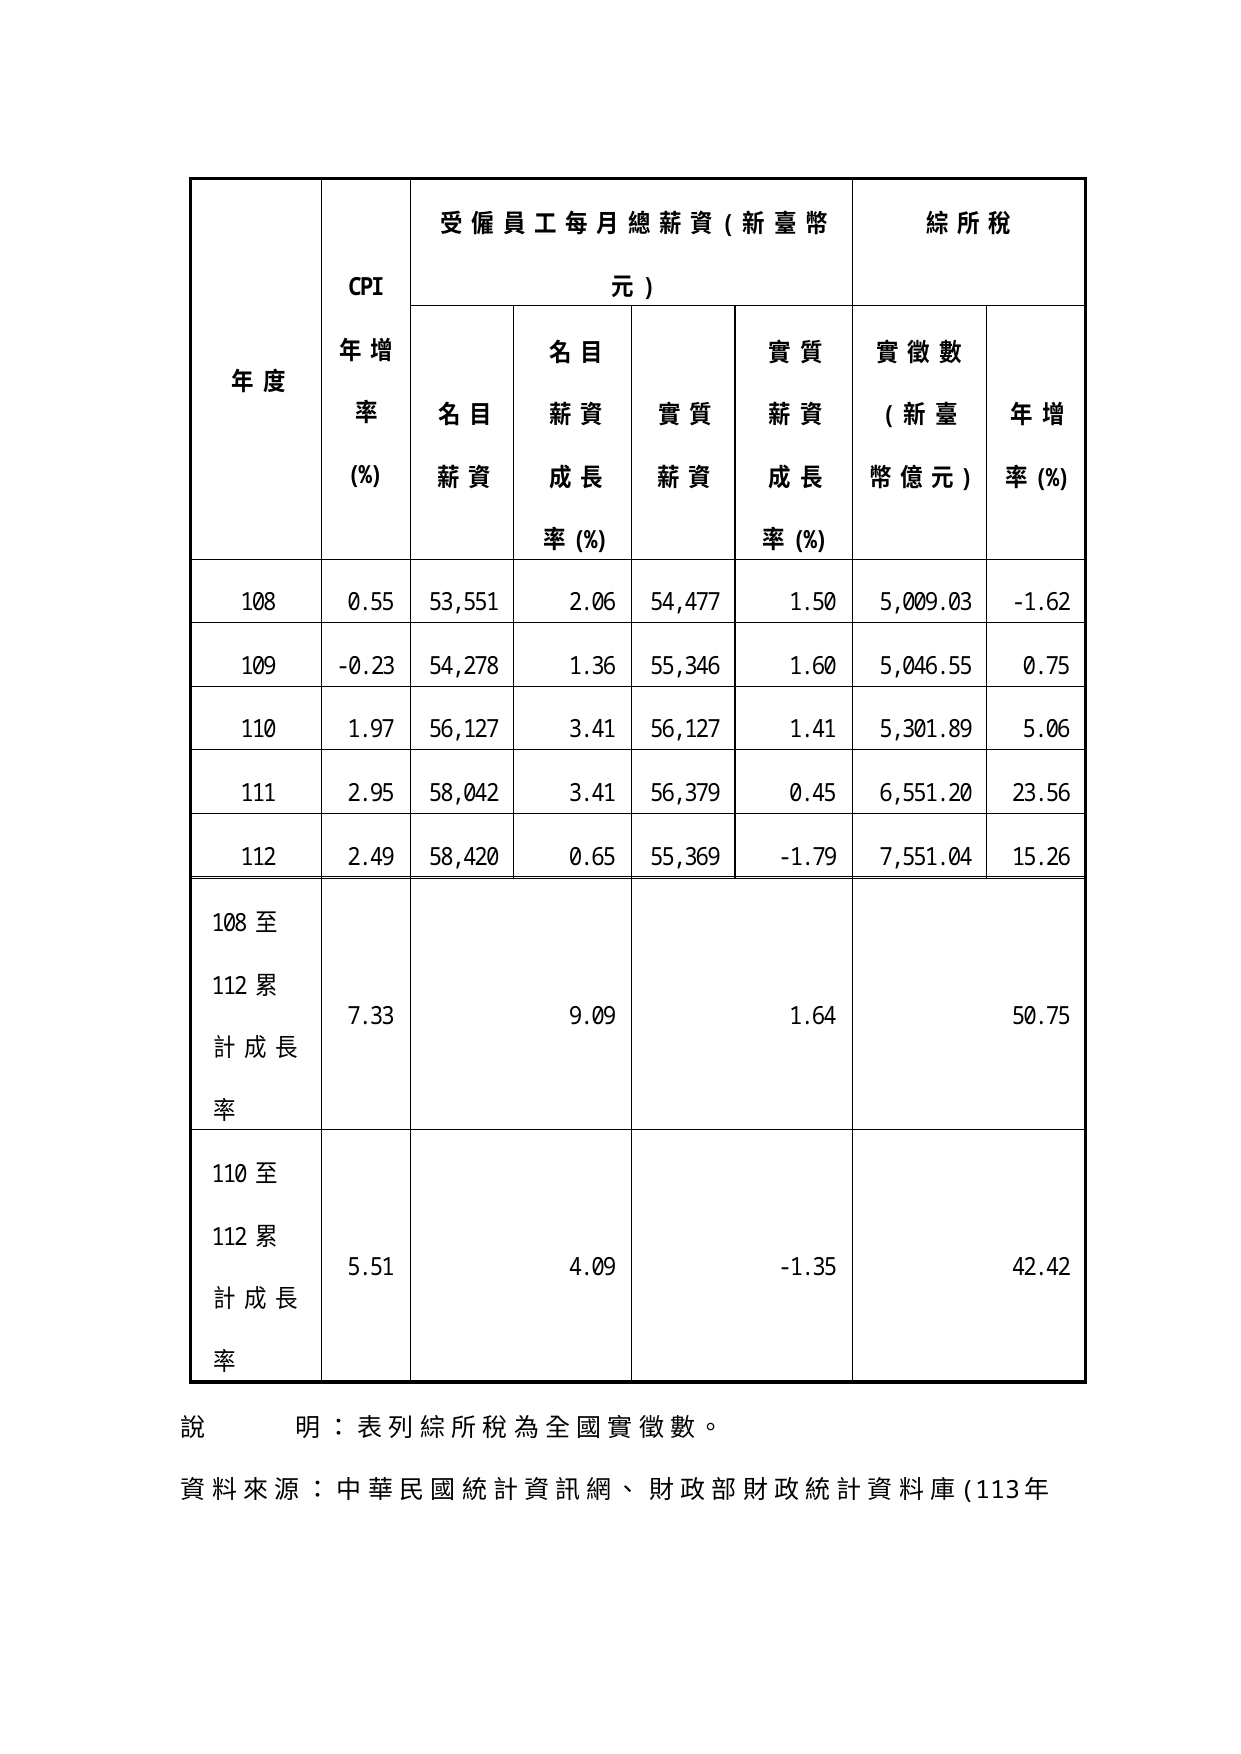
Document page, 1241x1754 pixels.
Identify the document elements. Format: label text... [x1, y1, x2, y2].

table_cell 1.36 [514, 623, 631, 686]
table_cell 實質薪資成長率(%) [736, 306, 852, 558]
table_cell 112 [192, 814, 321, 876]
table_cell 1.60 [736, 623, 852, 686]
table_cell 5,009.03 [853, 560, 986, 622]
table_cell 3.41 [514, 687, 631, 749]
text 說 明：表列綜所稅為全國實徵數。 [177, 1383, 1063, 1446]
table_header 綜所稅 [853, 180, 1084, 305]
table_cell 1.50 [736, 560, 852, 622]
table_cell 58,420 [411, 814, 513, 876]
table_cell 56,379 [632, 750, 734, 813]
table_cell 23.56 [987, 750, 1084, 813]
table_cell 55,346 [632, 623, 734, 686]
table_cell 108 [192, 560, 321, 622]
table_cell 54,278 [411, 623, 513, 686]
table_cell 3.41 [514, 750, 631, 813]
table_cell 2.95 [322, 750, 410, 813]
table_cell 5.51 [322, 1130, 410, 1380]
table_cell -0.23 [322, 623, 410, 686]
table_cell 1.64 [632, 879, 852, 1129]
table_cell 108至112累計成長率 [192, 879, 321, 1129]
table_cell 5,046.55 [853, 623, 986, 686]
table_cell 58,042 [411, 750, 513, 813]
table_cell 5.06 [987, 687, 1084, 749]
table_cell 42.42 [853, 1130, 1084, 1380]
table_cell 0.55 [322, 560, 410, 622]
table_cell 7,551.04 [853, 814, 986, 876]
table_cell -1.62 [987, 560, 1084, 622]
table_cell 實徵數 (新臺幣億元) [853, 306, 986, 558]
table_cell 年增率(%) [987, 306, 1084, 558]
table_cell 0.75 [987, 623, 1084, 686]
table_header CPI年增率(%) [322, 180, 410, 558]
table_cell 2.06 [514, 560, 631, 622]
table_cell 111 [192, 750, 321, 813]
table_cell 50.75 [853, 879, 1084, 1129]
table_cell 7.33 [322, 879, 410, 1129]
table_cell 110至112累計成長率 [192, 1130, 321, 1380]
table_cell 9.09 [411, 879, 631, 1129]
table_cell 55,369 [632, 814, 734, 876]
table_cell 4.09 [411, 1130, 631, 1380]
table_cell 1.41 [736, 687, 852, 749]
table_header 年度 [192, 180, 321, 558]
table_cell 54,477 [632, 560, 734, 622]
table_cell 名目薪資成長率(%) [514, 306, 631, 558]
text 資料來源：中華民國統計資訊網、財政部財政統計資料庫(113年 [177, 1446, 1063, 1508]
table_cell 名目薪資 [411, 306, 513, 558]
table_cell 6,551.20 [853, 750, 986, 813]
table_cell 0.65 [514, 814, 631, 876]
table_cell 109 [192, 623, 321, 686]
table_cell 15.26 [987, 814, 1084, 876]
table_cell 5,301.89 [853, 687, 986, 749]
table_cell 56,127 [632, 687, 734, 749]
table_cell 53,551 [411, 560, 513, 622]
table_cell -1.79 [736, 814, 852, 876]
table_cell 實質薪資 [632, 306, 734, 558]
table_cell -1.35 [632, 1130, 852, 1380]
table_header 受僱員工每月總薪資(新臺幣元) [411, 180, 852, 305]
table_cell 1.97 [322, 687, 410, 749]
table_cell 56,127 [411, 687, 513, 749]
table_cell 0.45 [736, 750, 852, 813]
table_cell 110 [192, 687, 321, 749]
table_cell 2.49 [322, 814, 410, 876]
